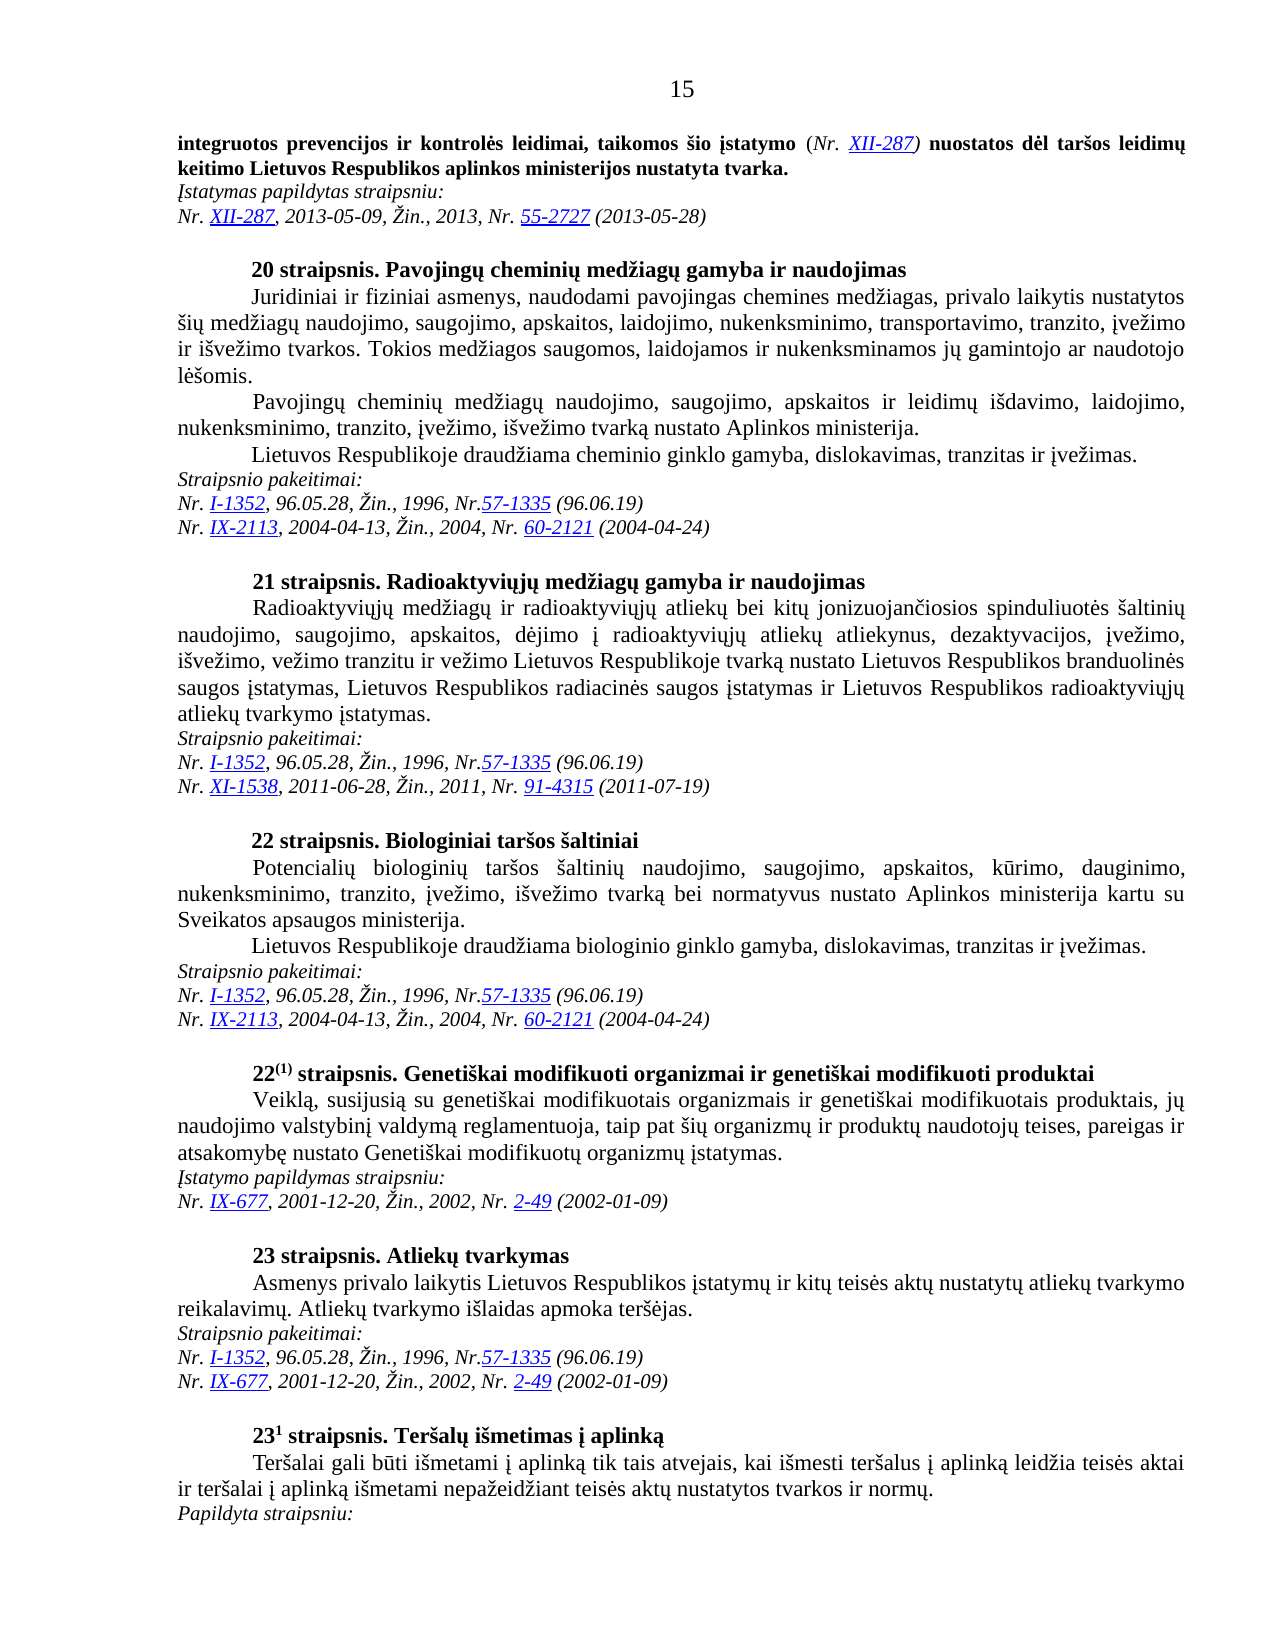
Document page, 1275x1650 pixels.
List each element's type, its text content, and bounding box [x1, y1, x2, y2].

text Nr. I-1352, 96.05.28, Žin., 1996, Nr.57-1335 (96.06.19) [177, 983, 1186, 1007]
text 23 straipsnis. Atliekų tvarkymas [177, 1242, 1186, 1268]
text Radioaktyviųjų medžiagų ir radioaktyviųjų atliekų bei kitų jonizuojančiosios spinduliuotės šaltinių naudojimo, saugojimo, apskaitos, dėjimo į radioaktyviųjų atliekų atliekynus, dezaktyvacijos, įvežimo, išvežimo, vežimo tranzitu ir vežimo Lietuvos Respublikoje tvarką nustato Lietuvos Respublikos branduolinės saugos įstatymas, Lietuvos Respublikos radiacinės saugos įstatymas ir Lietuvos Respublikos radioaktyviųjų atliekų tvarkymo įstatymas. [177, 594, 1186, 726]
text 21 straipsnis. Radioaktyviųjų medžiagų gamyba ir naudojimas [177, 568, 1186, 594]
text Straipsnio pakeitimai: [177, 726, 1186, 750]
text 22 straipsnis. Biologiniai taršos šaltiniai [177, 827, 1186, 853]
text Įstatymo papildymas straipsniu: [177, 1165, 1186, 1189]
text integruotos prevencijos ir kontrolės leidimai, taikomos šio įstatymo (Nr. XII-287) nuostatos dėl taršos leidimų keitimo Lietuvos Respublikos aplinkos ministerijos nustatyta tvarka. [177, 131, 1186, 179]
text Nr. I-1352, 96.05.28, Žin., 1996, Nr.57-1335 (96.06.19) [177, 491, 1186, 515]
text Potencialių biologinių taršos šaltinių naudojimo, saugojimo, apskaitos, kūrimo, dauginimo, nukenksminimo, tranzito, įvežimo, išvežimo tvarką bei normatyvus nustato Aplinkos ministerija kartu su Sveikatos apsaugos ministerija. [177, 853, 1186, 933]
text Nr. XII-287, 2013-05-09, Žin., 2013, Nr. 55-2727 (2013-05-28) [177, 203, 1186, 228]
text Straipsnio pakeitimai: [177, 467, 1186, 491]
text Nr. I-1352, 96.05.28, Žin., 1996, Nr.57-1335 (96.06.19) [177, 1345, 1186, 1369]
text Papildyta straipsniu: [177, 1501, 1186, 1525]
text Nr. IX-677, 2001-12-20, Žin., 2002, Nr. 2-49 (2002-01-09) [177, 1189, 1186, 1213]
text Nr. IX-2113, 2004-04-13, Žin., 2004, Nr. 60-2121 (2004-04-24) [177, 1007, 1186, 1031]
text Straipsnio pakeitimai: [177, 959, 1186, 983]
text Teršalai gali būti išmetami į aplinką tik tais atvejais, kai išmesti teršalus į aplinką leidžia teisės aktai ir teršalai į aplinką išmetami nepažeidžiant teisės aktų nustatytos tvarkos ir normų. [177, 1448, 1186, 1501]
text Asmenys privalo laikytis Lietuvos Respublikos įstatymų ir kitų teisės aktų nustatytų atliekų tvarkymo reikalavimų. Atliekų tvarkymo išlaidas apmoka teršėjas. [177, 1268, 1186, 1321]
text Nr. IX-677, 2001-12-20, Žin., 2002, Nr. 2-49 (2002-01-09) [177, 1369, 1186, 1393]
text Nr. I-1352, 96.05.28, Žin., 1996, Nr.57-1335 (96.06.19) [177, 750, 1186, 774]
text Lietuvos Respublikoje draudžiama biologinio ginklo gamyba, dislokavimas, tranzitas ir įvežimas. [177, 933, 1186, 959]
text Įstatymas papildytas straipsniu: [177, 179, 1186, 203]
text Veiklą, susijusią su genetiškai modifikuotais organizmais ir genetiškai modifikuotais produktais, jų naudojimo valstybinį valdymą reglamentuoja, taip pat šių organizmų ir produktų naudotojų teises, pareigas ir atsakomybę nustato Genetiškai modifikuotų organizmų įstatymas. [177, 1086, 1186, 1165]
text Lietuvos Respublikoje draudžiama cheminio ginklo gamyba, dislokavimas, tranzitas ir įvežimas. [177, 441, 1186, 467]
text Nr. IX-2113, 2004-04-13, Žin., 2004, Nr. 60-2121 (2004-04-24) [177, 515, 1186, 539]
text 20 straipsnis. Pavojingų cheminių medžiagų gamyba ir naudojimas [177, 256, 1186, 283]
text Juridiniai ir fiziniai asmenys, naudodami pavojingas chemines medžiagas, privalo laikytis nustatytos šių medžiagų naudojimo, saugojimo, apskaitos, laidojimo, nukenksminimo, transportavimo, tranzito, įvežimo ir išvežimo tvarkos. Tokios medžiagos saugomos, laidojamos ir nukenksminamos jų gamintojo ar naudotojo lėšomis. [177, 283, 1186, 388]
text Pavojingų cheminių medžiagų naudojimo, saugojimo, apskaitos ir leidimų išdavimo, laidojimo, nukenksminimo, tranzito, įvežimo, išvežimo tvarką nustato Aplinkos ministerija. [177, 388, 1186, 441]
text 231 straipsnis. Teršalų išmetimas į aplinką [177, 1422, 1186, 1448]
text Nr. XI-1538, 2011-06-28, Žin., 2011, Nr. 91-4315 (2011-07-19) [177, 774, 1186, 798]
text Straipsnio pakeitimai: [177, 1321, 1186, 1345]
text 22(1) straipsnis. Genetiškai modifikuoti organizmai ir genetiškai modifikuoti produktai [252, 1060, 1186, 1086]
